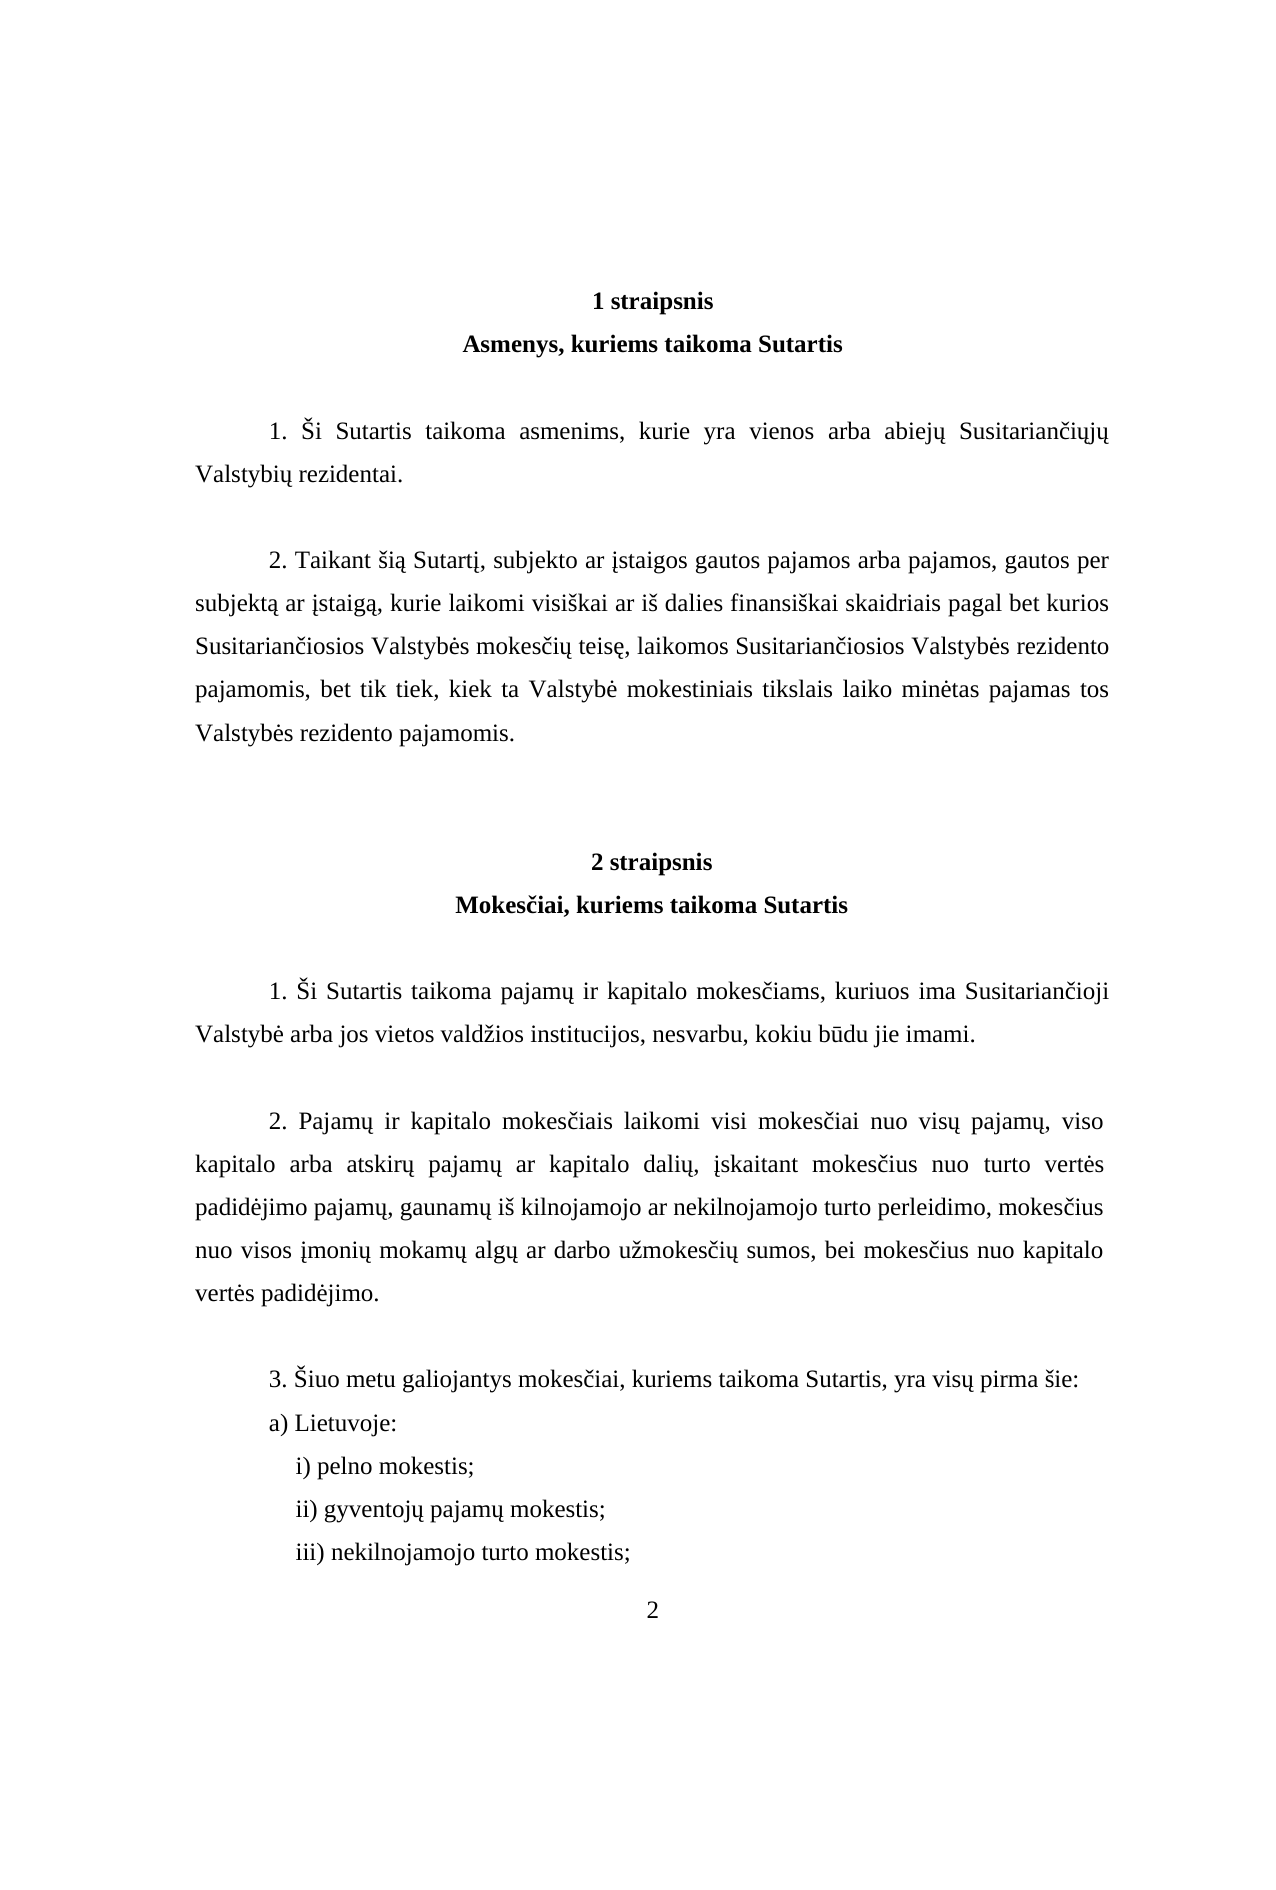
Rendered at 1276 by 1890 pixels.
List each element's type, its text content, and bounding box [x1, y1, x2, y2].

text ii) gyventojų pajamų mokestis; [195, 1494, 1110, 1523]
text 3. Šiuo metu galiojantys mokesčiai, kuriems taikoma Sutartis, yra visų pirma šie: [195, 1364, 1104, 1393]
text 1. Ši Sutartis taikoma pajamų ir kapitalo mokesčiams, kuriuos ima Susitariančioji Valstybė arba jos vietos valdžios institucijos, nesvarbu, kokiu būdu jie imami. [195, 976, 1110, 1048]
text 2. Pajamų ir kapitalo mokesčiais laikomi visi mokesčiai nuo visų pajamų, viso kapitalo arba atskirų pajamų ar kapitalo dalių, įskaitant mokesčius nuo turto vertės padidėjimo pajamų, gaunamų iš kilnojamojo ar nekilnojamojo turto perleidimo, mokesčius nuo visos įmonių mokamų algų ar darbo užmokesčių sumos, bei mokesčius nuo kapitalo vertės padidėjimo. [195, 1106, 1104, 1307]
text 1. Ši Sutartis taikoma asmenims, kurie yra vienos arba abiejų Susitariančiųjų Valstybių rezidentai. [195, 416, 1110, 488]
text 2 straipsnis [195, 847, 1108, 876]
text iii) nekilnojamojo turto mokestis; [195, 1537, 1110, 1566]
text Mokesčiai, kuriems taikoma Sutartis [195, 890, 1108, 919]
text a) Lietuvoje: [195, 1408, 1110, 1436]
text 2. Taikant šią Sutartį, subjekto ar įstaigos gautos pajamos arba pajamos, gautos per subjektą ar įstaigą, kurie laikomi visiškai ar iš dalies finansiškai skaidriais pagal bet kurios Susitariančiosios Valstybės mokesčių teisę, laikomos Susitariančiosios Valstybės rezidento pajamomis, bet tik tiek, kiek ta Valstybė mokestiniais tikslais laiko minėtas pajamas tos Valstybės rezidento pajamomis. [195, 545, 1110, 746]
text Asmenys, kuriems taikoma Sutartis [195, 329, 1110, 358]
text 1 straipsnis [195, 286, 1110, 315]
text i) pelno mokestis; [195, 1451, 1110, 1479]
